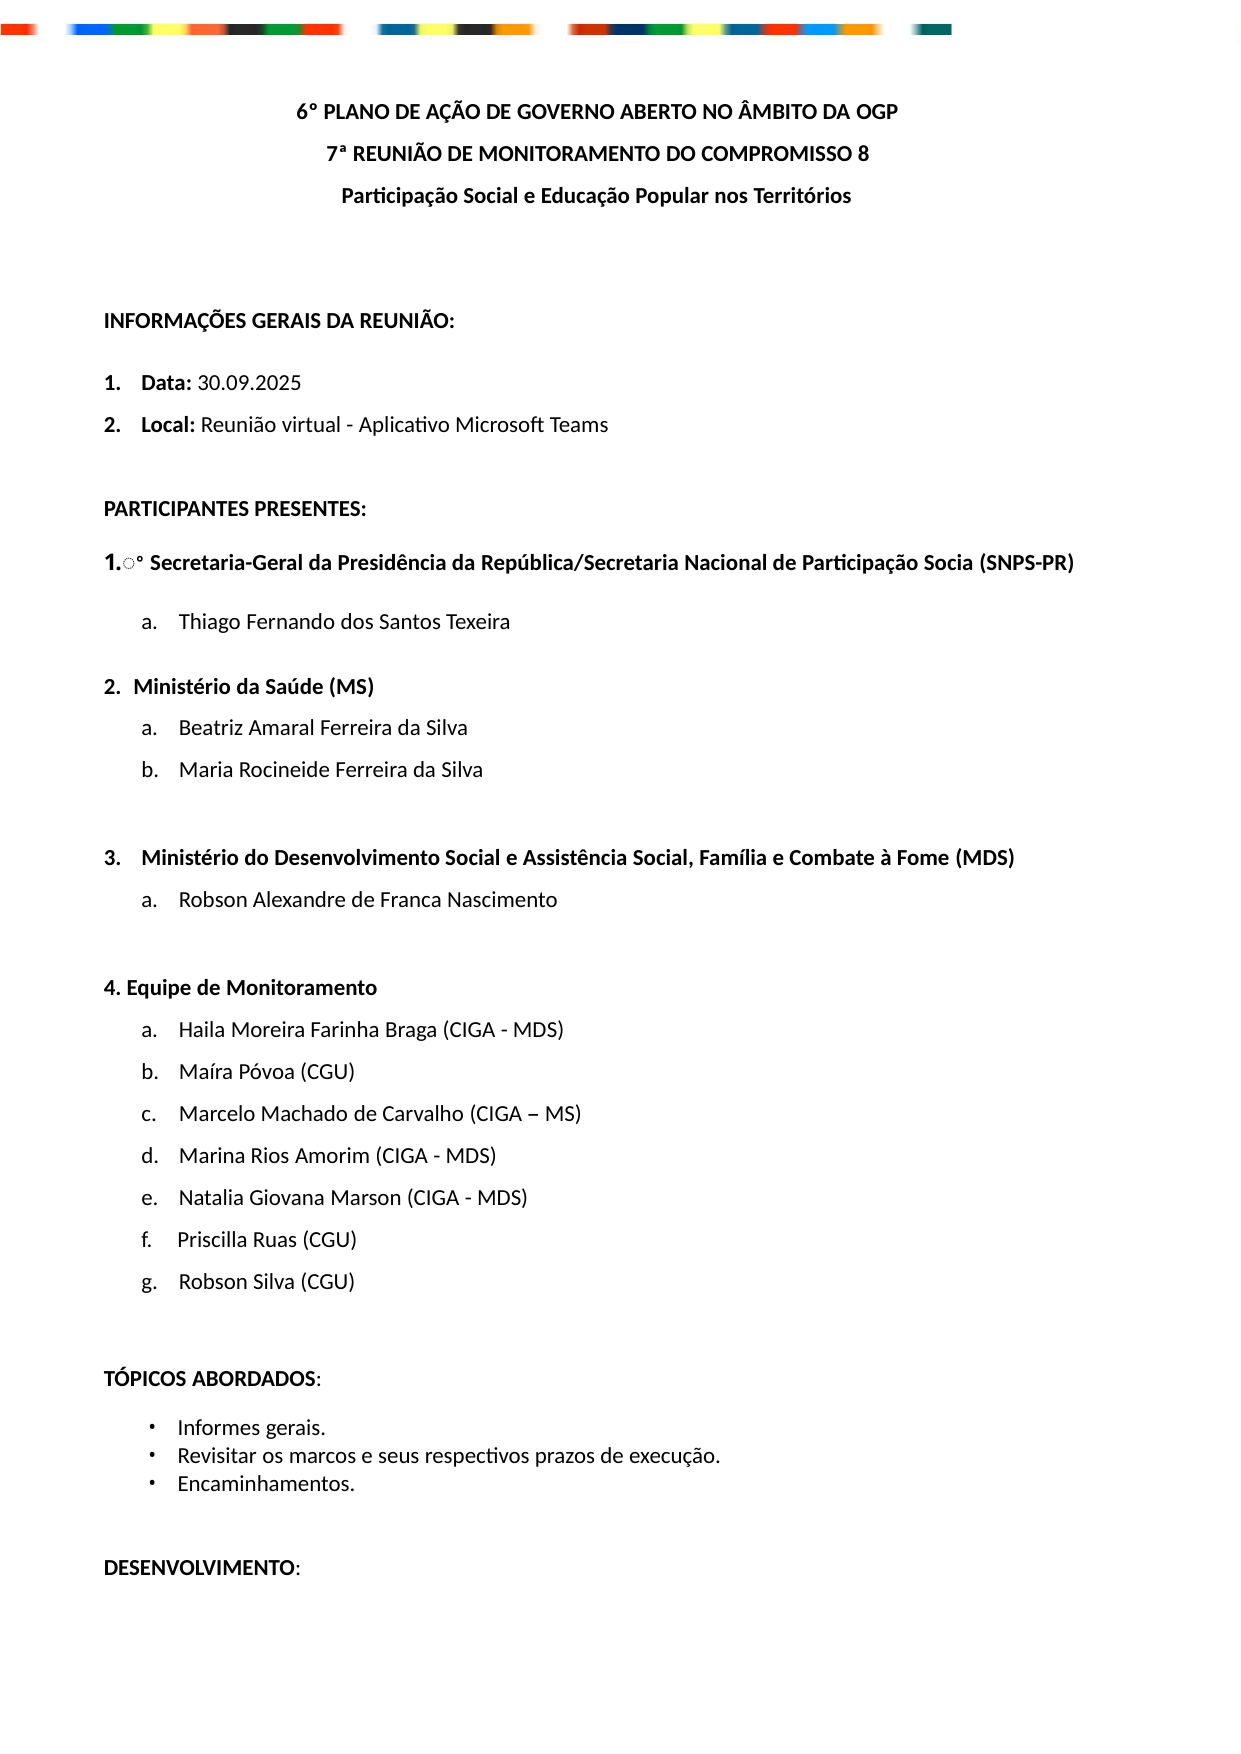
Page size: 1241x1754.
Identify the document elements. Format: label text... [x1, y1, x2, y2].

text • [148, 1470, 177, 1495]
text . Local: Reunião virtual - Aplicativo Microsoft Teams [115, 409, 638, 438]
text º PLANO DE AÇÃO DE GOVERNO ABERTO NO ÂMBITO DA OGP [308, 97, 925, 125]
text e. Natalia Giovana Marson (CIGA - MDS) [141, 1183, 606, 1211]
text d. Marina Rios Amorim (CIGA - MDS) [141, 1141, 606, 1169]
text Informes gerais. [177, 1413, 749, 1441]
text 3 [103, 843, 115, 871]
text 2 [103, 672, 115, 700]
text b. Maíra Póvoa (CGU) [141, 1057, 591, 1085]
text . Data: 30.09.2025 [115, 367, 327, 396]
text DESENVOLVIMENTO: [103, 1553, 329, 1581]
text c. Marcelo Machado de Carvalho (CIGA – MS) [141, 1099, 606, 1127]
text a. Beatriz Amaral Ferreira da Silva [141, 713, 509, 741]
text 4 [103, 973, 115, 1001]
text . Ministério da Saúde (MS) [115, 672, 399, 700]
text .ꢀ Secretaria-Geral da Presidência da República/Secretaria Nacional de Participação Socia (SNPS-PR) [115, 548, 1083, 576]
text Encaminhamentos. [177, 1469, 749, 1497]
text 2 [103, 409, 115, 438]
text • [148, 1442, 177, 1467]
text 7 [326, 139, 338, 167]
text PARTICIPANTES PRESENTES: [103, 493, 396, 522]
text INFORMAÇÕES GERAIS DA REUNIÃO: [103, 306, 482, 334]
text • [148, 1414, 177, 1439]
text a. Thiago Fernando dos Santos Texeira [141, 607, 539, 635]
text 6 [296, 97, 308, 125]
text ª REUNIÃO DE MONITORAMENTO DO COMPROMISSO 8 [338, 139, 896, 167]
text Participação Social e Educação Popular nos Territórios [341, 181, 896, 209]
text b. Maria Rocineide Ferreira da Silva [141, 755, 509, 783]
text TÓPICOS ABORDADOS: [103, 1364, 348, 1392]
text . Ministério do Desenvolvimento Social e Assistência Social, Família e Combate à Fome (MDS) [115, 843, 1042, 871]
text a. Haila Moreira Farinha Braga (CIGA - MDS) [141, 1015, 591, 1043]
text 1 [103, 548, 115, 576]
text 1 [103, 367, 115, 396]
text g. Robson Silva (CGU) [141, 1267, 381, 1295]
text f. Priscilla Ruas (CGU) [141, 1225, 606, 1253]
text Revisitar os marcos e seus respectivos prazos de execução. [177, 1441, 749, 1469]
text a. Robson Alexandre de Franca Nascimento [141, 885, 585, 913]
text . Equipe de Monitoramento [115, 973, 403, 1001]
